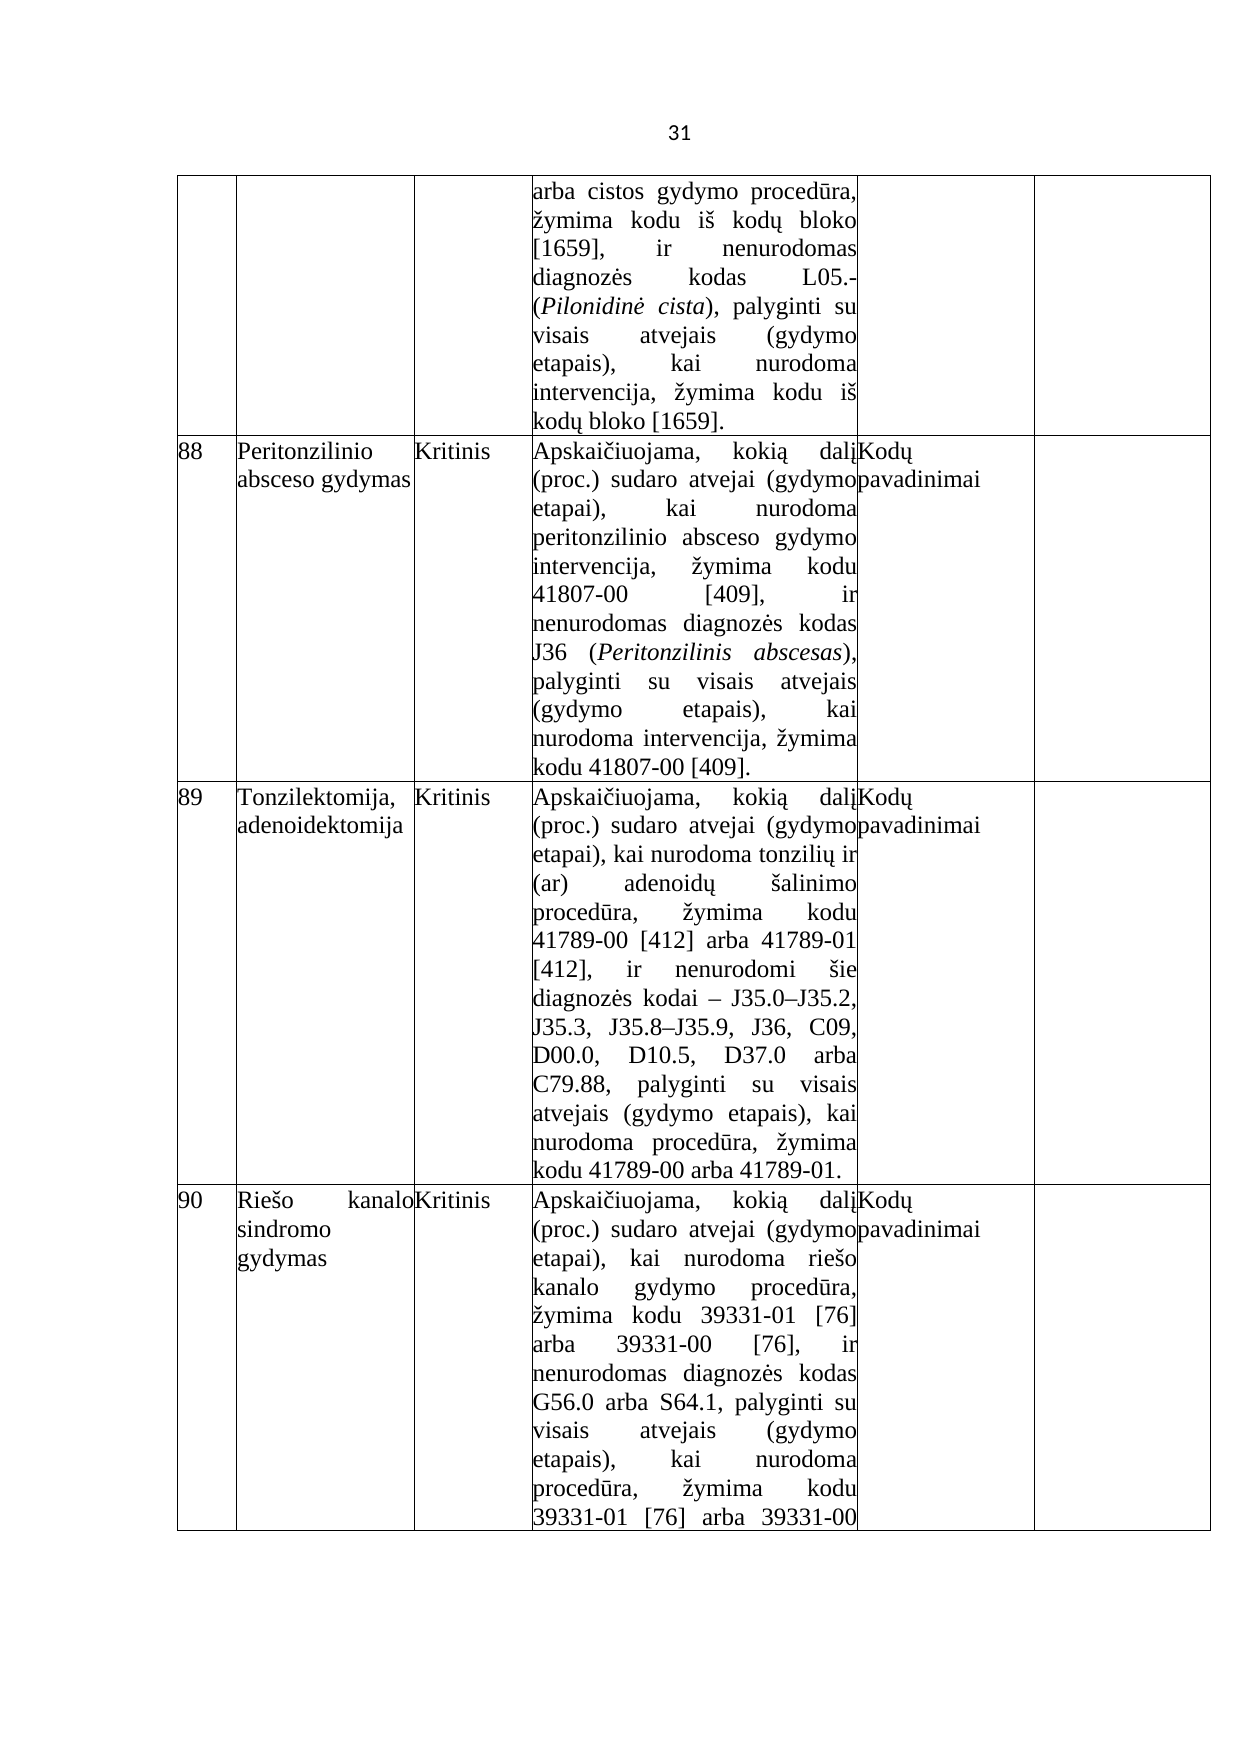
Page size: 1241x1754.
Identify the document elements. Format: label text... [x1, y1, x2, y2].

table_cell Riešo kanalo sindromo gydymas [237, 1185, 414, 1530]
table_cell Kodų pavadinimai [858, 782, 1034, 1184]
table_cell [858, 176, 1034, 435]
table_cell [415, 176, 532, 435]
table_cell [1035, 1185, 1210, 1530]
table_cell [178, 176, 236, 435]
table_cell Kritinis [415, 436, 532, 781]
table_cell Kritinis [415, 1185, 532, 1530]
table_cell [1035, 782, 1210, 1184]
table_cell Apskaičiuojama, kokią dalį (proc.) sudaro atvejai (gydymo etapai), kai nurodoma peritonzilinio absceso gydymo intervencija, žymima kodu 41807-00 [409], ir nenurodomas diagnozės kodas J36 (Peritonzilinis abscesas), palyginti su visais atvejais (gydymo etapais), kai nurodoma intervencija, žymima kodu 41807-00 [409]. [533, 436, 857, 781]
table_cell 90 [178, 1185, 236, 1530]
table_cell Kodų pavadinimai [858, 1185, 1034, 1530]
table_cell [237, 176, 414, 435]
table_cell Kodų pavadinimai [858, 436, 1034, 781]
table_cell 89 [178, 782, 236, 1184]
table_cell Apskaičiuojama, kokią dalį (proc.) sudaro atvejai (gydymo etapai), kai nurodoma riešo kanalo gydymo procedūra, žymima kodu 39331-01 [76] arba 39331-00 [76], ir nenurodomas diagnozės kodas G56.0 arba S64.1, palyginti su visais atvejais (gydymo etapais), kai nurodoma procedūra, žymima kodu 39331-01 [76] arba 39331-00 [533, 1185, 857, 1530]
table_cell arba cistos gydymo procedūra, žymima kodu iš kodų bloko [1659], ir nenurodomas diagnozės kodas L05.- (Pilonidinė cista), palyginti su visais atvejais (gydymo etapais), kai nurodoma intervencija, žymima kodu iš kodų bloko [1659]. [533, 176, 857, 435]
table_cell [1035, 436, 1210, 781]
table_cell [1035, 176, 1210, 435]
table_cell 88 [178, 436, 236, 781]
table_cell Peritonzilinio absceso gydymas [237, 436, 414, 781]
table_cell Tonzilektomija, adenoidektomija [237, 782, 414, 1184]
table_cell Apskaičiuojama, kokią dalį (proc.) sudaro atvejai (gydymo etapai), kai nurodoma tonzilių ir (ar) adenoidų šalinimo procedūra, žymima kodu 41789-00 [412] arba 41789-01 [412], ir nenurodomi šie diagnozės kodai – J35.0–J35.2, J35.3, J35.8–J35.9, J36, C09, D00.0, D10.5, D37.0 arba C79.88, palyginti su visais atvejais (gydymo etapais), kai nurodoma procedūra, žymima kodu 41789-00 arba 41789-01. [533, 782, 857, 1184]
table_cell Kritinis [415, 782, 532, 1184]
